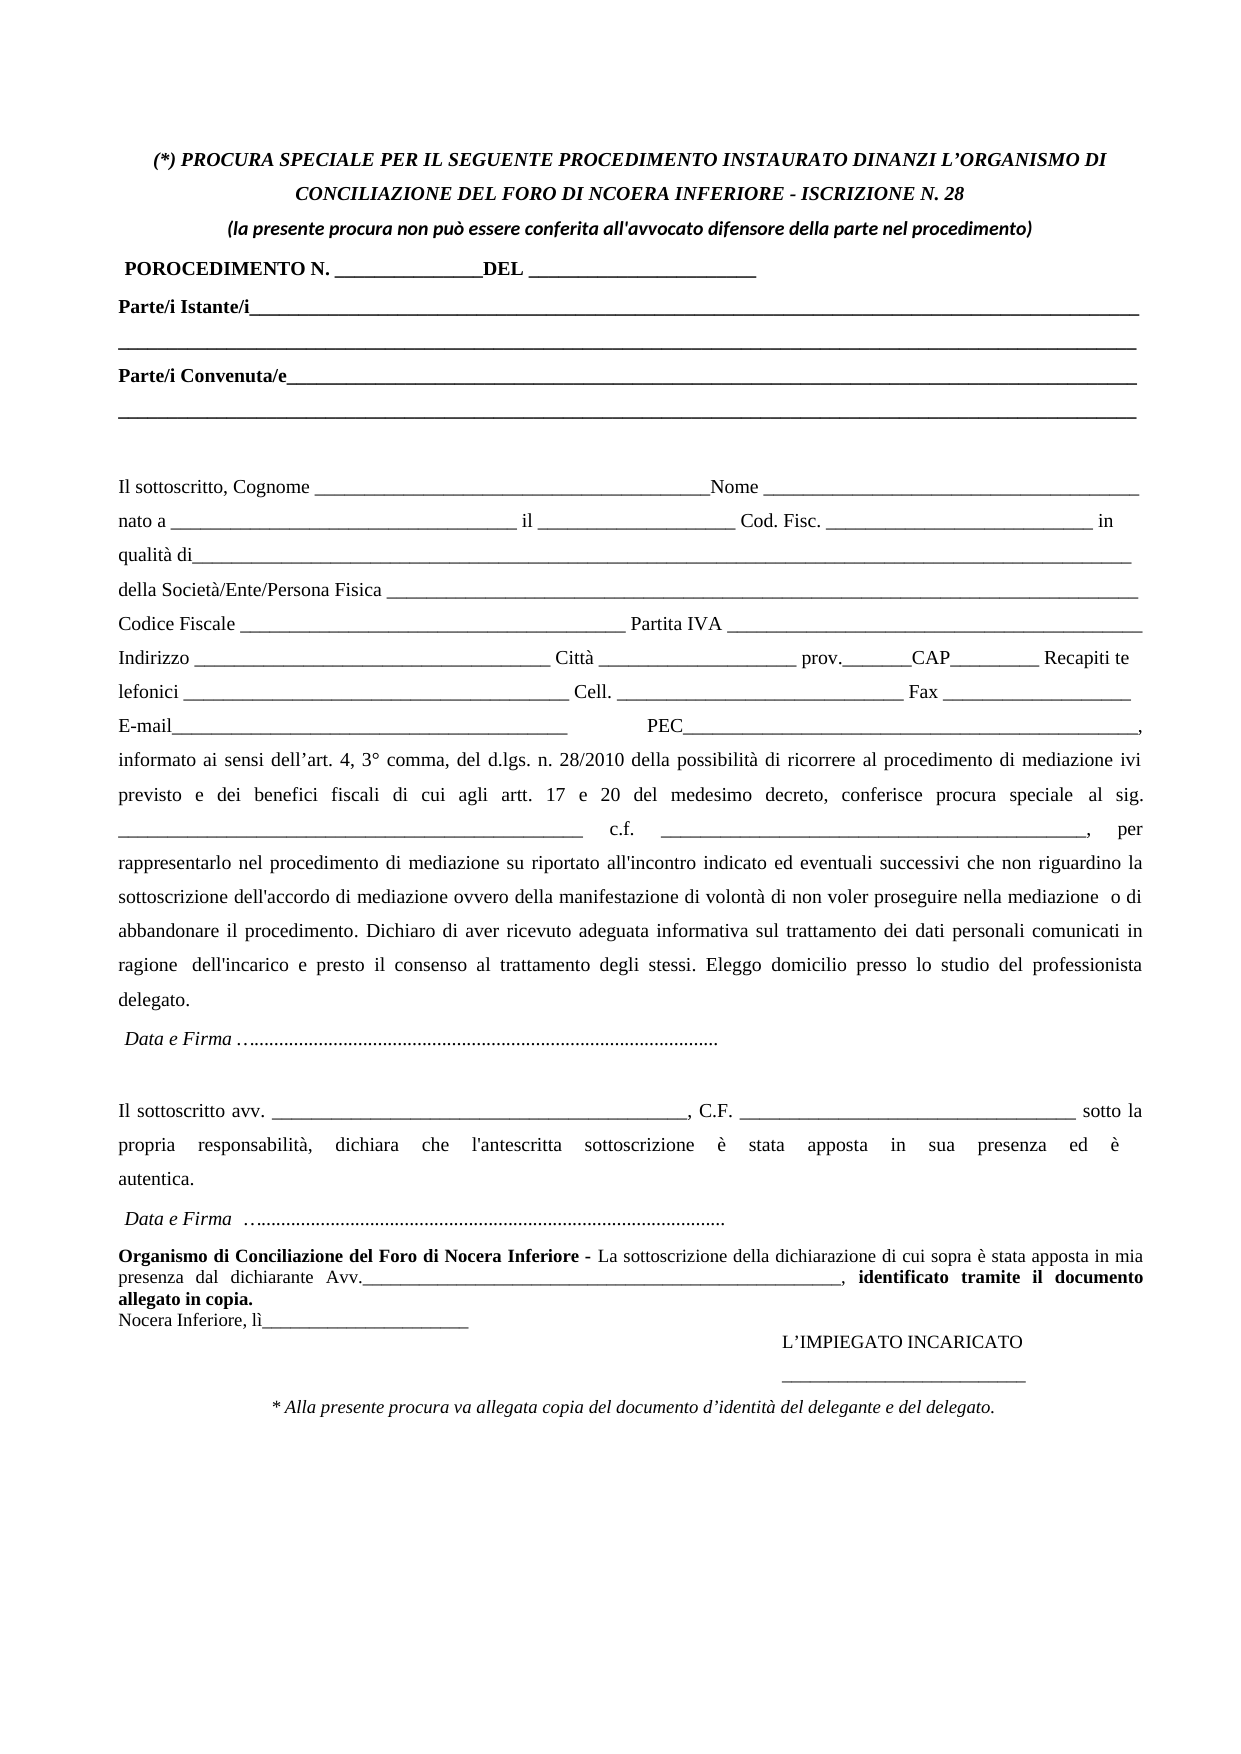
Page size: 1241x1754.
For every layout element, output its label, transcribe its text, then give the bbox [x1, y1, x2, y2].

text Indirizzo ____________________________________ Città ____________________ prov._______CAP_________ Recapiti te [118, 646, 1144, 669]
text della Società/Ente/Persona Fisica ____________________________________________________________________________ [118, 578, 1144, 600]
text Parte/i Convenuta/e______________________________________________________________________________________ [118, 364, 1144, 386]
text Il sottoscritto, Cognome ________________________________________Nome ______________________________________ [118, 475, 1144, 498]
text (la presente procura non può essere conferita all'avvocato difensore della parte nel procedimento) [118, 216, 1144, 240]
text Data e Firma ….............................................................................................. [118, 1202, 1144, 1230]
text Codice Fiscale _______________________________________ Partita IVA __________________________________________ [118, 612, 1144, 634]
text (*) PROCURA SPECIALE PER IL SEGUENTE PROCEDIMENTO INSTAURATO DINANZI L’ORGANISMO DI CONCILIAZIONE DEL FORO DI NCOERA INFERIORE - ISCRIZIONE N. 28 [118, 148, 1144, 204]
text lefonici _______________________________________ Cell. _____________________________ Fax ___________________ [118, 680, 1144, 703]
text * Alla presente procura va allegata copia del documento d’identità del delegante e del delegato. [118, 1396, 1144, 1417]
text nato a ___________________________________ il ____________________ Cod. Fisc. ___________________________ in [118, 509, 1144, 532]
text L’IMPIEGATO INCARICATO [782, 1331, 1144, 1352]
text Organismo di Conciliazione del Foro di Nocera Inferiore - La sottoscrizione della dichiarazione di cui sopra è stata apposta in mia presenza dal dichiarante Avv.___________________________________________________, identificato tramite il documento allegato in copia. [118, 1245, 1144, 1309]
text Data e Firma ….............................................................................................. [118, 1022, 1144, 1051]
text Parte/i Istante/i__________________________________________________________________________________________ [118, 295, 1144, 318]
text E-mail________________________________________ PEC______________________________________________, informato ai sensi dell’art. 4, 3° comma, del d.lgs. n. 28/2010 della possibilità di ricorrere al procedimento di mediazione ivi previsto e dei benefici fiscali di cui agli artt. 17 e 20 del medesimo decreto, conferisce procura speciale al sig. _______________________________________________ c.f. ___________________________________________, per rappresentarlo nel procedimento di mediazione su riportato all'incontro indicato ed eventuali successivi che non riguardino la sottoscrizione dell'accordo di mediazione ovvero della manifestazione di volontà di non voler proseguire nella mediazione o di abbandonare il procedimento. Dichiaro di aver ricevuto adeguata informativa sul trattamento dei dati personali comunicati in ragione dell'incarico e presto il consenso al trattamento degli stessi. Eleggo domicilio presso lo studio del professionista delegato. [118, 714, 1144, 1010]
text Nocera Inferiore, lì______________________ [118, 1309, 1144, 1331]
text __________________________ [782, 1363, 1144, 1385]
text POROCEDIMENTO N. _______________DEL _______________________ [118, 252, 1144, 281]
text _______________________________________________________________________________________________________ [118, 398, 1144, 421]
text _______________________________________________________________________________________________________ [118, 329, 1144, 352]
text Il sottoscritto avv. __________________________________________, C.F. __________________________________ sotto la propria responsabilità, dichiara che l'antescritta sottoscrizione è stata apposta in sua presenza ed è autentica. [118, 1065, 1144, 1190]
text qualità di_______________________________________________________________________________________________ [118, 543, 1144, 566]
